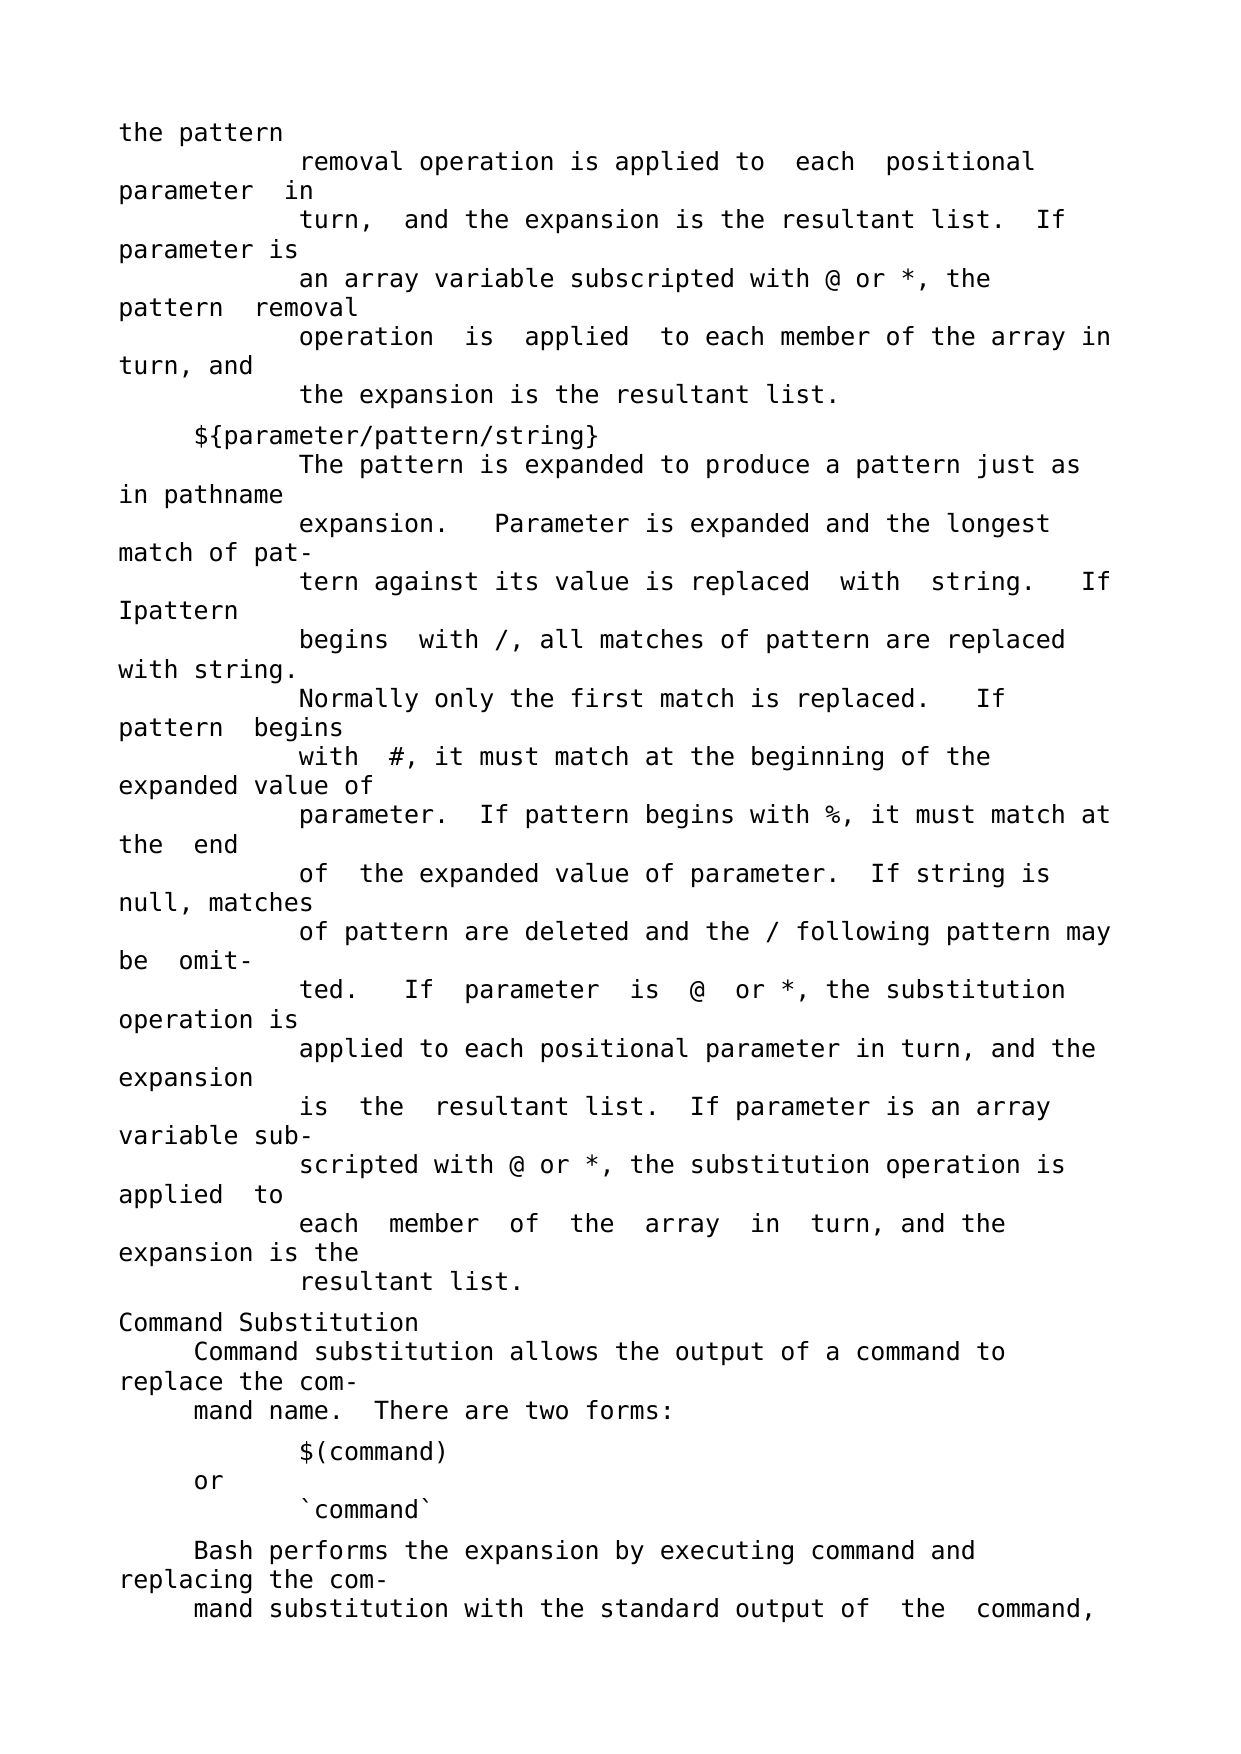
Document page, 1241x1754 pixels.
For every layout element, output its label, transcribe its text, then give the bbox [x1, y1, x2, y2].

text ${parameter/pattern/string} The pattern is expanded to produce a pattern just as in pathname expansion. Parameter is expanded and the longest match of pat- tern against its value is replaced with string. If Ipattern begins with /, all matches of pattern are replaced with string. Normally only the first match is replaced. If pattern begins with #, it must match at the beginning of the expanded value of parameter. If pattern begins with %, it must match at the end of the expanded value of parameter. If string is null, matches of pattern are deleted and the / following pattern may be omit- ted. If parameter is @ or *, the substitution operation is applied to each positional parameter in turn, and the expansion is the resultant list. If parameter is an array variable sub- scripted with @ or *, the substitution operation is applied to each member of the array in turn, and the expansion is the resultant list. [118, 422, 1122, 1297]
text Command Substitution Command substitution allows the output of a command to replace the com- mand name. There are two forms: [118, 1308, 1122, 1425]
text $(command) or `command` [118, 1437, 1122, 1524]
text Bash performs the expansion by executing command and replacing the com- mand substitution with the standard output of the command, [118, 1536, 1122, 1623]
text the pattern removal operation is applied to each positional parameter in turn, and the expansion is the resultant list. If parameter is an array variable subscripted with @ or *, the pattern removal operation is applied to each member of the array in turn, and the expansion is the resultant list. [118, 118, 1122, 410]
